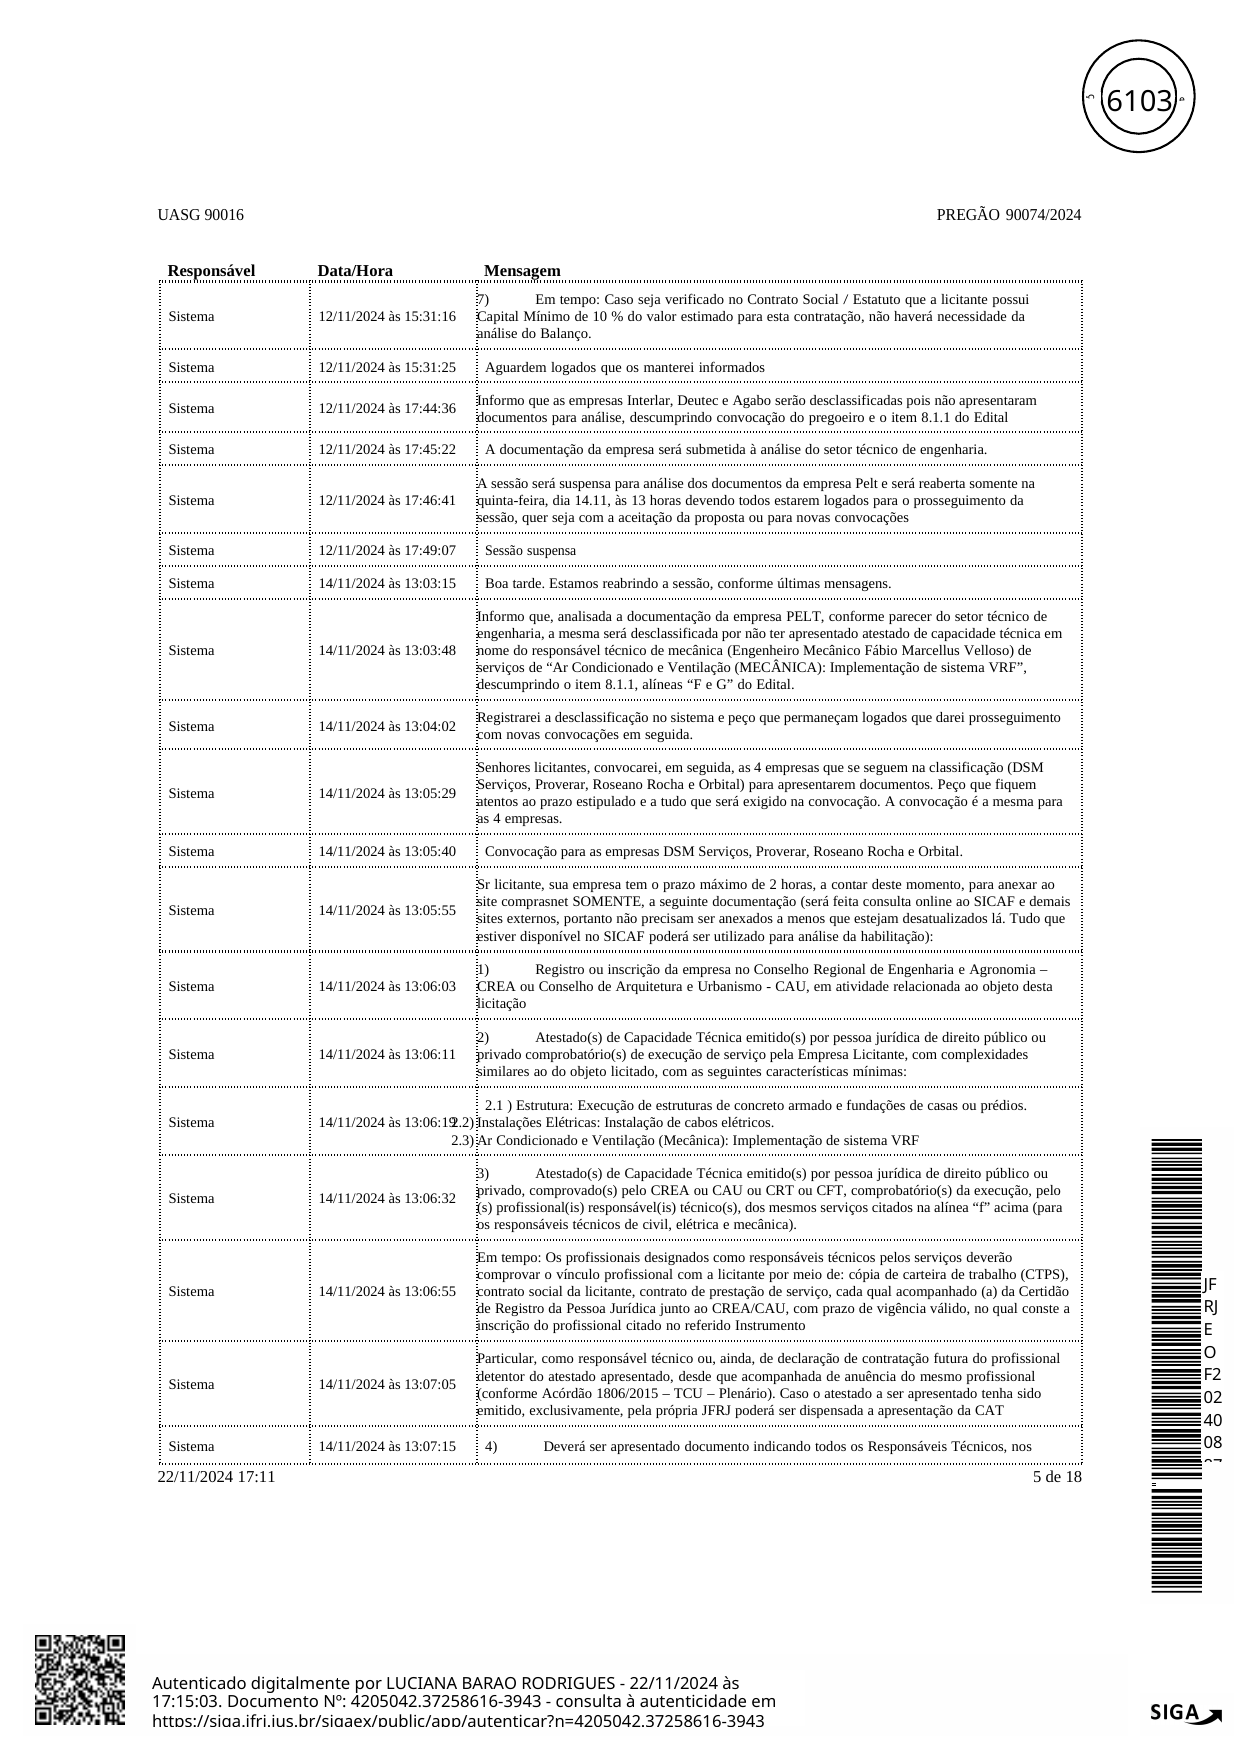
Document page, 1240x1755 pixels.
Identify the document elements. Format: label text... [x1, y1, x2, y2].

table_cell Sistema [160, 348, 310, 381]
table_cell Sistema [160, 833, 310, 866]
table_cell 4) Deverá ser apresentado documento indicando todos os Responsáveis Técnicos, nos [477, 1425, 1082, 1462]
table_cell 14/11/2024 às 13:03:15 [310, 565, 477, 597]
table_cell 14/11/2024 às 13:06:32 [310, 1154, 477, 1239]
table_cell Boa tarde. Estamos reabrindo a sessão, conforme últimas mensagens. [477, 565, 1082, 597]
table_cell 14/11/2024 às 13:06:55 [310, 1239, 477, 1340]
text e [1179, 92, 1193, 101]
table_cell 12/11/2024 às 17:44:36 [310, 381, 477, 431]
table_cell Sistema [160, 1239, 310, 1340]
table_cell 2.1 ) Estrutura: Execução de estruturas de concreto armado e fundações de casas ou prédios. Instalações Elétricas: Instalação de cabos elétricos. Ar Condicionado e Ventilação (Mecânica): Implementação de sistema VRF [477, 1086, 1082, 1154]
table_cell 14/11/2024 às 13:07:15 [310, 1425, 477, 1462]
table_cell 2) Atestado(s) de Capacidade Técnica emitido(s) por pessoa jurídica de direito público ou privado comprobatório(s) de execução de serviço pela Empresa Licitante, com complexidades similares ao do objeto licitado, com as seguintes características mínimas: [477, 1018, 1082, 1086]
table_cell A documentação da empresa será submetida à análise do setor técnico de engenharia. [477, 431, 1082, 464]
table_cell Informo que, analisada a documentação da empresa PELT, conforme parecer do setor técnico de engenharia, a mesma será desclassificada por não ter apresentado atestado de capacidade técnica em nome do responsável técnico de mecânica (Engenheiro Mecânico Fábio Marcellus Velloso) de serviços de “Ar Condicionado e Ventilação (MECÂNICA): Implementação de sistema VRF”, descumprindo o item 8.1.1, alíneas “F e G” do Edital. [477, 598, 1082, 699]
table_cell Particular, como responsável técnico ou, ainda, de declaração de contratação futura do profissional detentor do atestado apresentado, desde que acompanhada de anuência do mesmo profissional (conforme Acórdão 1806/2015 – TCU – Plenário). Caso o atestado a ser apresentado tenha sido emitido, exclusivamente, pela própria JFRJ poderá ser dispensada a apresentação da CAT [477, 1340, 1082, 1424]
subtitle Responsável Data/Hora Mensagem [167, 261, 1239, 280]
table_cell Sistema [160, 1018, 310, 1086]
table_cell Sistema [160, 565, 310, 597]
table_cell 14/11/2024 às 13:05:40 [310, 833, 477, 866]
table_cell 12/11/2024 às 17:46:41 [310, 464, 477, 532]
table_cell 12/11/2024 às 17:49:07 [310, 532, 477, 564]
table_header 12/11/2024 às 15:31:16 [310, 280, 477, 348]
table_header 7) Em tempo: Caso seja verificado no Contrato Social / Estatuto que a licitante possui Capital Mínimo de 10 % do valor estimado para esta contratação, não haverá necessidade da análise do Balanço. [477, 280, 1082, 348]
text ç [1085, 94, 1099, 101]
table_cell Sistema [160, 464, 310, 532]
table_cell 12/11/2024 às 17:45:22 [310, 431, 477, 464]
text 22/11/2024 17:11 5 de 18 [157, 1467, 1140, 1486]
table_cell 14/11/2024 às 13:07:05 [310, 1340, 477, 1424]
table_cell Em tempo: Os profissionais designados como responsáveis técnicos pelos serviços deverão comprovar o vínculo profissional com a licitante por meio de: cópia de carteira de trabalho (CTPS), contrato social da licitante, contrato de prestação de serviço, cada qual acompanhado (a) da Certidão de Registro da Pessoa Jurídica junto ao CREA/CAU, com prazo de vigência válido, no qual conste a inscrição do profissional citado no referido Instrumento [477, 1239, 1082, 1340]
table_cell 14/11/2024 às 13:05:55 [310, 866, 477, 950]
table_cell Aguardem logados que os manterei informados [477, 348, 1082, 381]
table_cell 14/11/2024 às 13:06:03 [310, 950, 477, 1018]
table_cell Registrarei a desclassificação no sistema e peço que permaneçam logados que darei prosseguimento com novas convocações em seguida. [477, 699, 1082, 748]
table_cell Sistema [160, 1154, 310, 1239]
table_cell Sistema [160, 598, 310, 699]
text UASG 90016 PREGÃO 90074/2024 [157, 204, 1239, 224]
table_cell Informo que as empresas Interlar, Deutec e Agabo serão desclassificadas pois não apresentaram documentos para análise, descumprindo convocação do pregoeiro e o item 8.1.1 do Edital [477, 381, 1082, 431]
table_cell 14/11/2024 às 13:03:48 [310, 598, 477, 699]
table_cell Sistema [160, 699, 310, 748]
table_cell Sistema [160, 1425, 310, 1462]
table_cell Sistema [160, 748, 310, 833]
table_cell 14/11/2024 às 13:05:29 [310, 748, 477, 833]
table_cell 1) Registro ou inscrição da empresa no Conselho Regional de Engenharia e Agronomia – CREA ou Conselho de Arquitetura e Urbanismo - CAU, em atividade relacionada ao objeto desta licitação [477, 950, 1082, 1018]
table_cell Senhores licitantes, convocarei, em seguida, as 4 empresas que se seguem na classificação (DSM Serviços, Proverar, Roseano Rocha e Orbital) para apresentarem documentos. Peço que fiquem atentos ao prazo estipulado e a tudo que será exigido na convocação. A convocação é a mesma para as 4 empresas. [477, 748, 1082, 833]
text UASG 90016 PREGÃO 90074/2024 [0, 204, 32, 222]
table_cell Sistema [160, 532, 310, 564]
table_cell Sr licitante, sua empresa tem o prazo máximo de 2 horas, a contar deste momento, para anexar ao site comprasnet SOMENTE, a seguinte documentação (será feita consulta online ao SICAF e demais sites externos, portanto não precisam ser anexados a menos que estejam desatualizados lá. Tudo que estiver disponível no SICAF poderá ser utilizado para análise da habilitação): [477, 866, 1082, 950]
table_cell 14/11/2024 às 13:04:02 [310, 699, 477, 748]
text JFRJEOF202400887V05 [1203, 1272, 1224, 1461]
table_cell Sessão suspensa [477, 532, 1082, 564]
table_cell A sessão será suspensa para análise dos documentos da empresa Pelt e será reaberta somente na quinta-feira, dia 14.11, às 13 horas devendo todos estarem logados para o prosseguimento da sessão, quer seja com a aceitação da proposta ou para novas convocações [477, 464, 1082, 532]
table_cell Sistema [160, 431, 310, 464]
table_cell 12/11/2024 às 15:31:25 [310, 348, 477, 381]
table_cell 14/11/2024 às 13:06:19 [310, 1086, 477, 1154]
table_cell Sistema [160, 950, 310, 1018]
table_cell Sistema [160, 1340, 310, 1424]
table_cell Sistema [160, 866, 310, 950]
table_header Sistema [160, 280, 310, 348]
table_cell Sistema [160, 1086, 310, 1154]
table_cell Sistema [160, 381, 310, 431]
table_cell 3) Atestado(s) de Capacidade Técnica emitido(s) por pessoa jurídica de direito público ou privado, comprovado(s) pelo CREA ou CAU ou CRT ou CFT, comprobatório(s) da execução, pelo (s) profissional(is) responsável(is) técnico(s), dos mesmos serviços citados na alínea “f” acima (para os responsáveis técnicos de civil, elétrica e mecânica). [477, 1154, 1082, 1239]
table_cell Convocação para as empresas DSM Serviços, Proverar, Roseano Rocha e Orbital. [477, 833, 1082, 866]
table_cell 14/11/2024 às 13:06:11 [310, 1018, 477, 1086]
